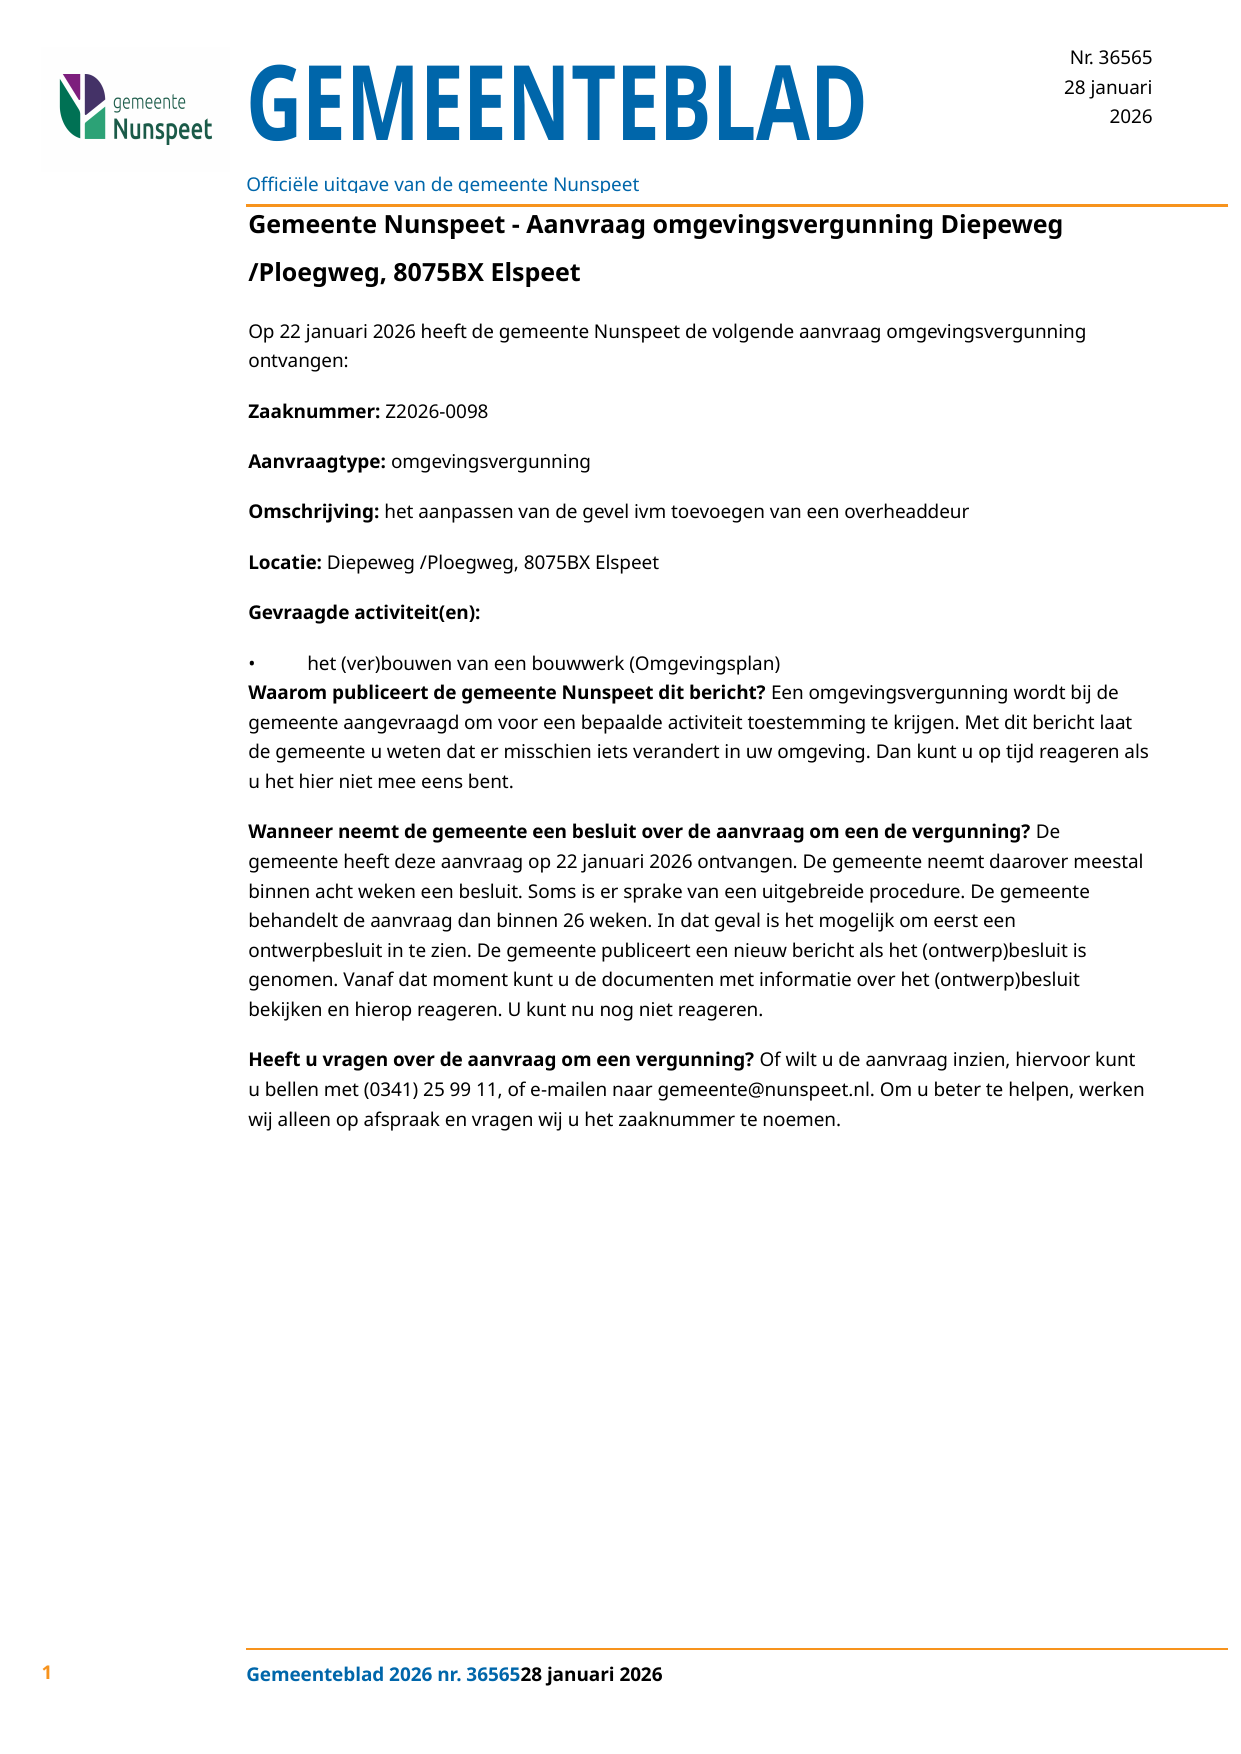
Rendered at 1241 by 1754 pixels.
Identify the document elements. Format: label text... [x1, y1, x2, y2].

text Wanneer neemt de gemeente een besluit over de aanvraag om een de vergunning? De gemeente heeft deze aanvraag op 22 januari 2026 ontvangen. De gemeente neemt daarover meestal binnen acht weken een besluit. Soms is er sprake van een uitgebreide procedure. De gemeente behandelt de aanvraag dan binnen 26 weken. In dat geval is het mogelijk om eerst een ontwerpbesluit in te zien. De gemeente publiceert een nieuw bericht als het (ontwerp)besluit is genomen. Vanaf dat moment kunt u de documenten met informatie over het (ontwerp)besluit bekijken en hierop reageren. U kunt nu nog niet reageren. [248, 819, 1152, 1022]
text Zaaknummer: Z2026-0098 [248, 398, 1152, 424]
text Heeft u vragen over de aanvraag om een vergunning? Of wilt u de aanvraag inzien, hiervoor kunt u bellen met (0341) 25 99 11, of e-mailen naar gemeente@nunspeet.nl. Om u beter te helpen, werken wij alleen op afspraak en vragen wij u het zaaknummer te noemen. [248, 1047, 1152, 1132]
text Aanvraagtype: omgevingsvergunning [248, 448, 1152, 474]
picture [41, 47, 231, 172]
text Omschrijving: het aanpassen van de gevel ivm toevoegen van een overheaddeur [248, 499, 1152, 524]
list het (ver)bouwen van een bouwwerk (Omgevingsplan) [248, 650, 1152, 676]
text Gemeente Nunspeet - Aanvraag omgevingsvergunning Diepeweg /Ploegweg, 8075BX Elspeet [248, 207, 1152, 288]
text Locatie: Diepeweg /Ploegweg, 8075BX Elspeet [248, 549, 1152, 575]
text Gevraagde activiteit(en): [248, 599, 1152, 625]
text Op 22 januari 2026 heeft de gemeente Nunspeet de volgende aanvraag omgevingsvergunning ontvangen: [248, 318, 1152, 373]
text Waarom publiceert de gemeente Nunspeet dit bericht? Een omgevingsvergunning wordt bij de gemeente aangevraagd om voor een bepaalde activiteit toestemming te krijgen. Met dit bericht laat de gemeente u weten dat er misschien iets verandert in uw omgeving. Dan kunt u op tijd reageren als u het hier niet mee eens bent. [248, 679, 1152, 794]
